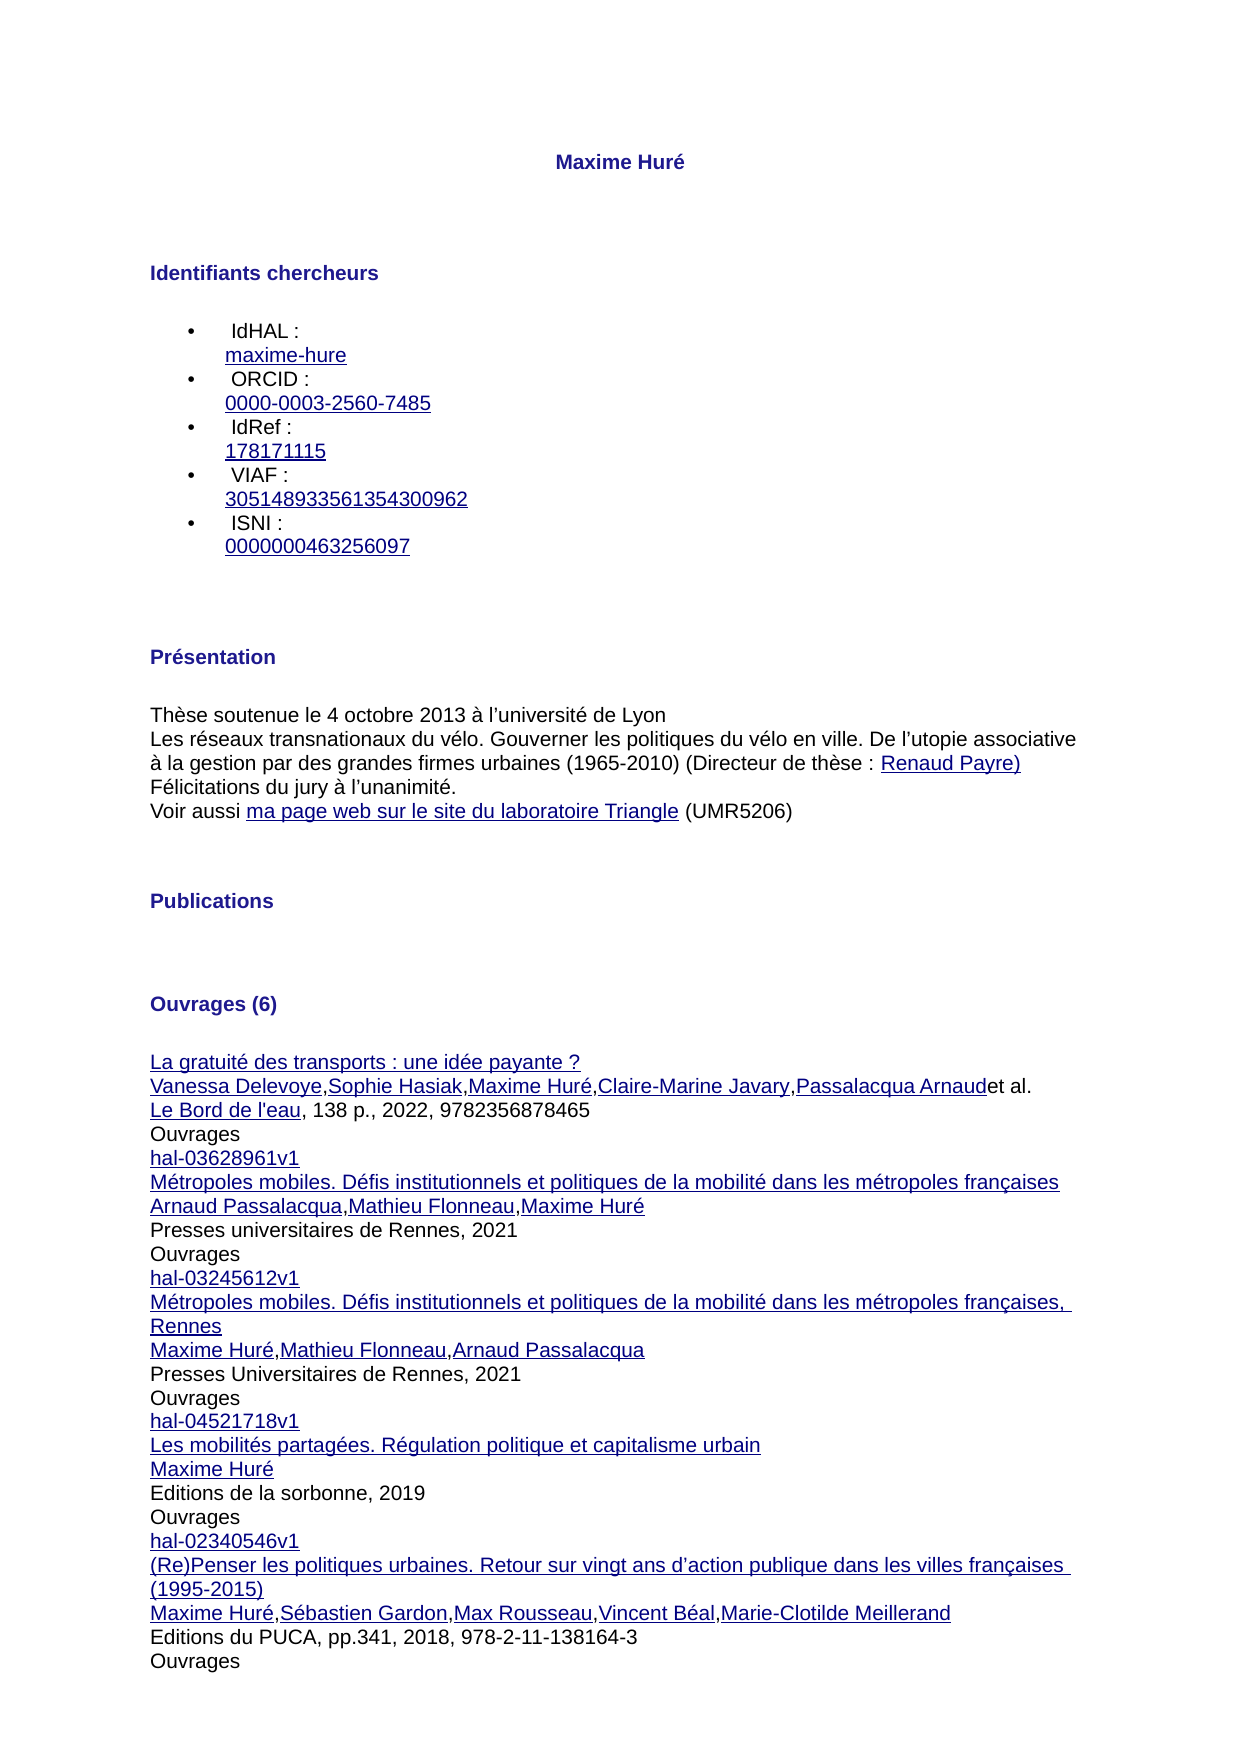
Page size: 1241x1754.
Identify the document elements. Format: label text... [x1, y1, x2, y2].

subtitle Ouvrages (6) [150, 992, 1090, 1016]
table_cell Les mobilités partagées. Régulation politique et capitalisme urbain Maxime Huré Editions de la sorbonne, 2019 Ouvrages hal-02340546v1 [150, 1433, 1090, 1553]
subtitle Identifiants chercheurs [150, 260, 1090, 284]
subtitle Présentation [150, 645, 1090, 669]
table_cell Métropoles mobiles. Défis institutionnels et politiques de la mobilité dans les métropoles françaises, Rennes Maxime Huré,Mathieu Flonneau,Arnaud Passalacqua Presses Universitaires de Rennes, 2021 Ouvrages hal-04521718v1 [150, 1290, 1090, 1433]
text Félicitations du jury à l’unanimité. [150, 775, 1090, 799]
table_header La gratuité des transports : une idée payante ? Vanessa Delevoye,Sophie Hasiak,Maxime Huré,Claire-Marine Javary,Passalacqua Arnaudet al. Le Bord de l'eau, 138 p., 2022, 9782356878465 Ouvrages hal-03628961v1 [150, 1050, 1090, 1170]
list 0000000463256097 [187, 534, 1090, 558]
text Voir aussi ma page web sur le site du laboratoire Triangle (UMR5206) [150, 799, 1090, 823]
text Les réseaux transnationaux du vélo. Gouverner les politiques du vélo en ville. De l’utopie associative à la gestion par des grandes firmes urbaines (1965-2010) (Directeur de thèse : Renaud Payre) [150, 727, 1090, 775]
list IdHAL : [187, 319, 1090, 343]
list 305148933561354300962 [187, 486, 1090, 510]
list 0000-0003-2560-7485 [187, 391, 1090, 414]
list 178171115 [187, 438, 1090, 462]
subtitle Publications [150, 888, 1090, 912]
list ORCID : [187, 367, 1090, 391]
list ISNI : [187, 510, 1090, 534]
table_cell Métropoles mobiles. Défis institutionnels et politiques de la mobilité dans les métropoles françaises Arnaud Passalacqua,Mathieu Flonneau,Maxime Huré Presses universitaires de Rennes, 2021 Ouvrages hal-03245612v1 [150, 1170, 1090, 1289]
list VIAF : [187, 462, 1090, 486]
table_cell (Re)Penser les politiques urbaines. Retour sur vingt ans d’action publique dans les villes françaises (1995-2015) Maxime Huré,Sébastien Gardon,Max Rousseau,Vincent Béal,Marie-Clotilde Meillerand Editions du PUCA, pp.341, 2018, 978-2-11-138164-3 Ouvrages [150, 1553, 1090, 1673]
list maxime-hure [187, 343, 1090, 367]
subtitle Maxime Huré [150, 150, 1090, 174]
subtitle Thèse soutenue le 4 octobre 2013 à l’université de Lyon [150, 703, 1090, 727]
list IdRef : [187, 414, 1090, 438]
